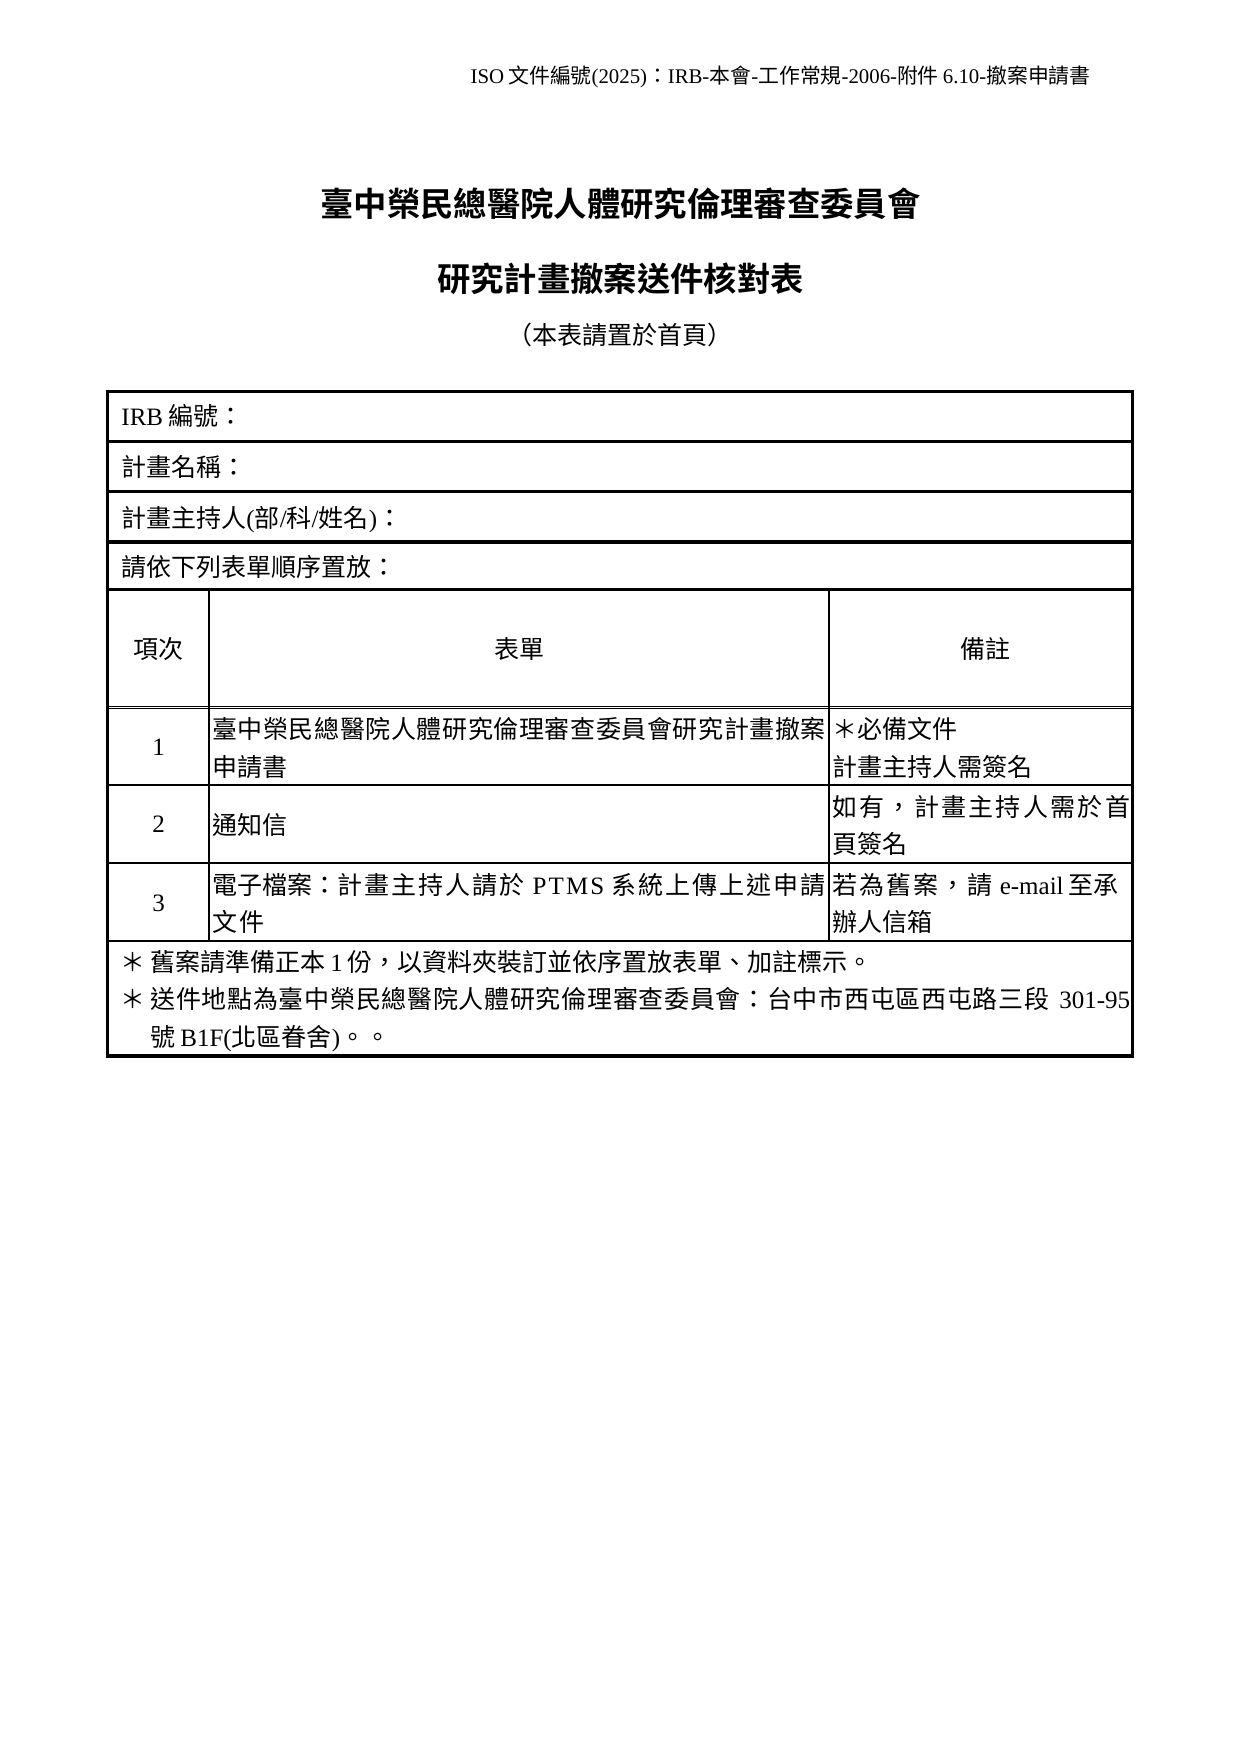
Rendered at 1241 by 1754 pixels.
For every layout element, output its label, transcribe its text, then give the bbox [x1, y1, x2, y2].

table_header IRB編號： [109, 393, 1131, 440]
table_cell 電子檔案：計畫主持人請於PTMS系統上傳上述申請文件 [210, 864, 828, 940]
table_cell 如有，計畫主持人需於首頁簽名 [830, 786, 1131, 862]
table_cell ＊必備文件 計畫主持人需簽名 [830, 709, 1131, 784]
table_cell 計畫名稱： [109, 443, 1131, 490]
table_cell 臺中榮民總醫院人體研究倫理審查委員會研究計畫撤案申請書 [210, 709, 828, 784]
table_cell 計畫主持人(部/科/姓名)： [109, 493, 1131, 540]
table_cell 表單 [210, 591, 828, 706]
table_cell 請依下列表單順序置放： [109, 544, 1131, 588]
text 臺中榮民總醫院人體研究倫理審查委員會 [150, 164, 1090, 239]
table_cell 備註 [830, 591, 1131, 706]
table_cell 2 [109, 786, 208, 862]
table_cell 通知信 [210, 786, 828, 862]
table_cell 3 [109, 864, 208, 940]
table_cell 若為舊案，請e-mail至承辦人信箱 [830, 864, 1131, 940]
text （本表請置於首頁） [150, 314, 1090, 352]
table_cell 項次 [109, 591, 208, 706]
text 研究計畫撤案送件核對表 [150, 239, 1090, 314]
table_cell 舊案請準備正本1份，以資料夾裝訂並依序置放表單、加註標示。 送件地點為臺中榮民總醫院人體研究倫理審查委員會：台中市西屯區西屯路三段301-95號B1F(北區眷舍)。。 [109, 942, 1131, 1054]
table_cell 1 [109, 709, 208, 784]
